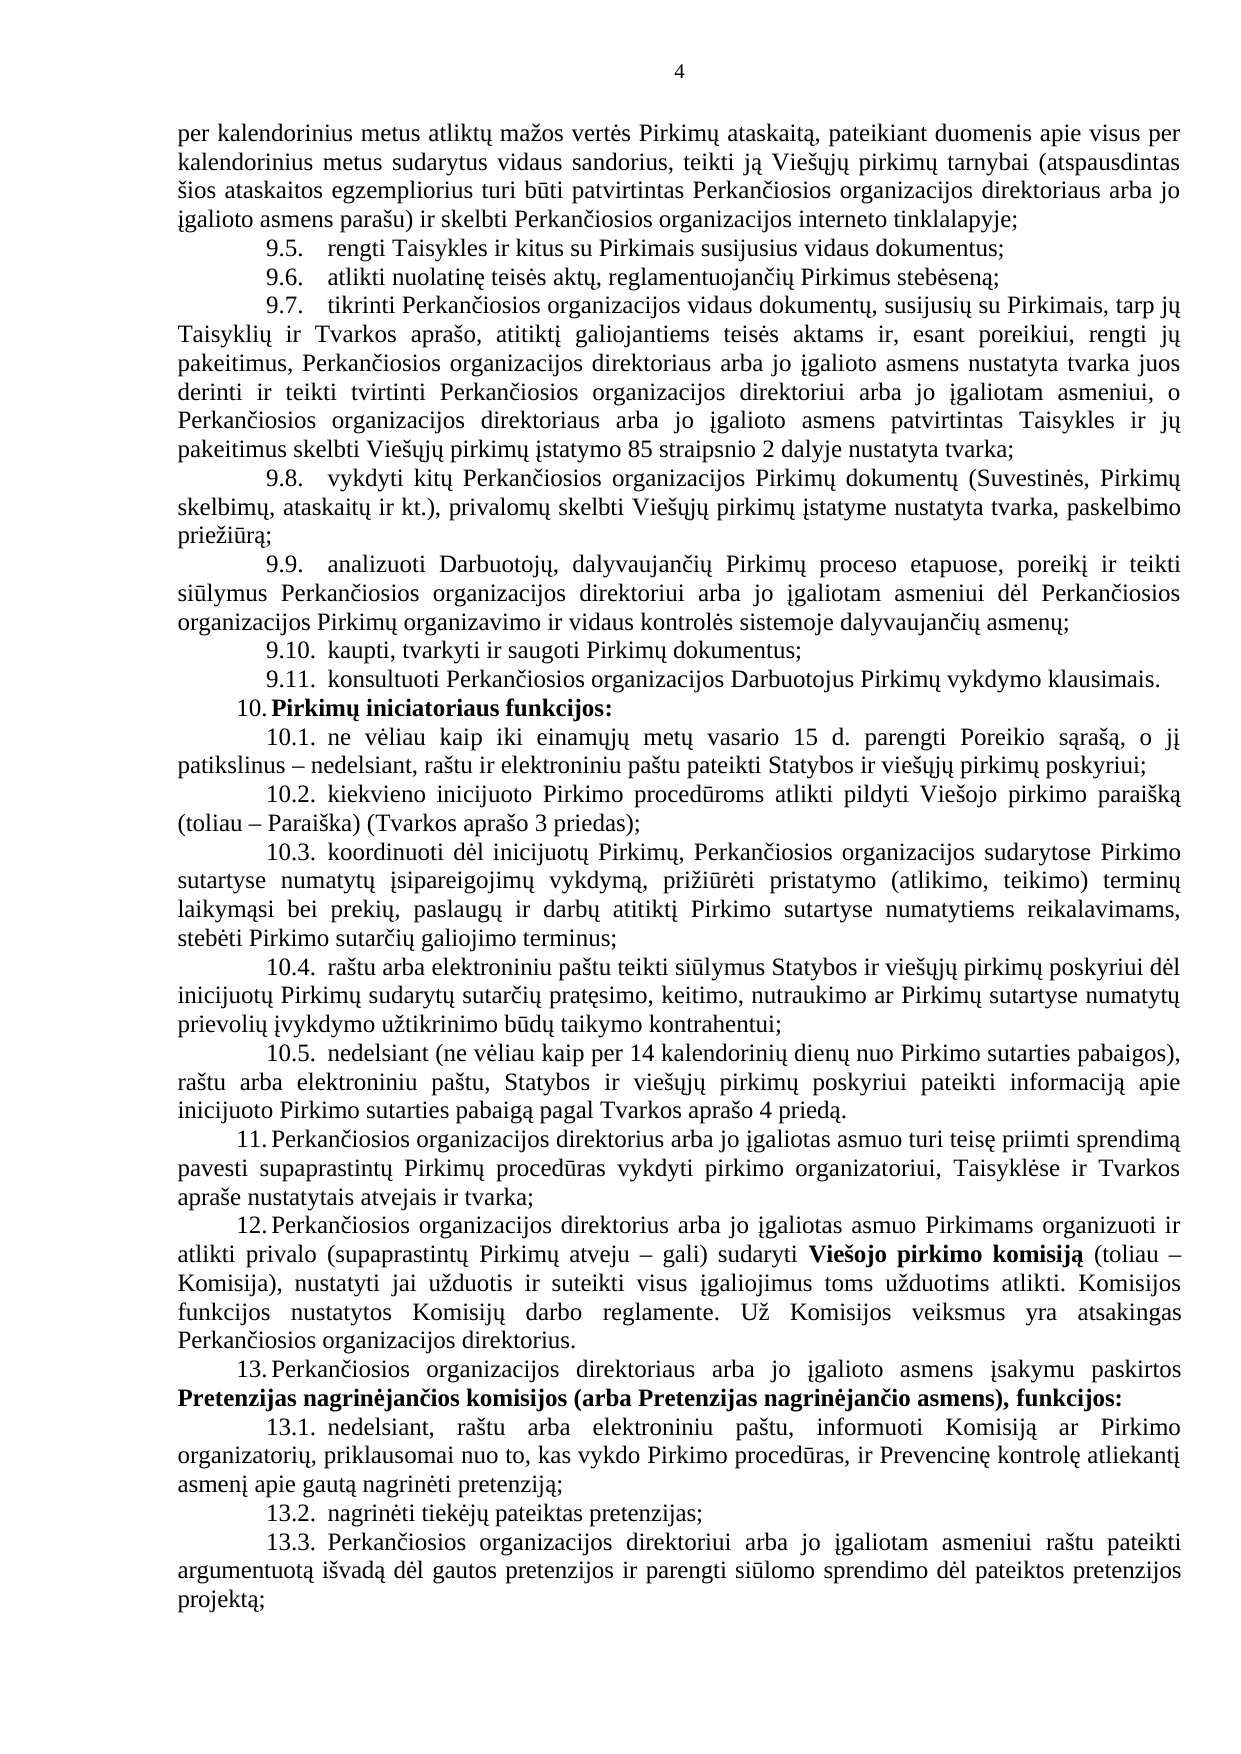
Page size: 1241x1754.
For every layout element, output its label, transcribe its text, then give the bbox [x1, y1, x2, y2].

text 9.6. atlikti nuolatinę teisės aktų, reglamentuojančių Pirkimus stebėseną; [177, 262, 1181, 291]
text 10.4. raštu arba elektroniniu paštu teikti siūlymus Statybos ir viešųjų pirkimų poskyriui dėl inicijuotų Pirkimų sudarytų sutarčių pratęsimo, keitimo, nutraukimo ar Pirkimų sutartyse numatytų prievolių įvykdymo užtikrinimo būdų taikymo kontrahentui; [177, 952, 1181, 1038]
text 9.8. vykdyti kitų Perkančiosios organizacijos Pirkimų dokumentų (Suvestinės, Pirkimų skelbimų, ataskaitų ir kt.), privalomų skelbti Viešųjų pirkimų įstatyme nustatyta tvarka, paskelbimo priežiūrą; [177, 463, 1181, 549]
text 10. Pirkimų iniciatoriaus funkcijos: [177, 693, 1181, 722]
text 13.2. nagrinėti tiekėjų pateiktas pretenzijas; [177, 1498, 1181, 1527]
text 9.9. analizuoti Darbuotojų, dalyvaujančių Pirkimų proceso etapuose, poreikį ir teikti siūlymus Perkančiosios organizacijos direktoriui arba jo įgaliotam asmeniui dėl Perkančiosios organizacijos Pirkimų organizavimo ir vidaus kontrolės sistemoje dalyvaujančių asmenų; [177, 549, 1181, 636]
text 10.3. koordinuoti dėl inicijuotų Pirkimų, Perkančiosios organizacijos sudarytose Pirkimo sutartyse numatytų įsipareigojimų vykdymą, prižiūrėti pristatymo (atlikimo, teikimo) terminų laikymąsi bei prekių, paslaugų ir darbų atitiktį Pirkimo sutartyse numatytiems reikalavimams, stebėti Pirkimo sutarčių galiojimo terminus; [177, 837, 1181, 952]
text 10.2. kiekvieno inicijuoto Pirkimo procedūroms atlikti pildyti Viešojo pirkimo paraišką (toliau – Paraiška) (Tvarkos aprašo 3 priedas); [177, 779, 1181, 837]
text 13.1. nedelsiant, raštu arba elektroniniu paštu, informuoti Komisiją ar Pirkimo organizatorių, priklausomai nuo to, kas vykdo Pirkimo procedūras, ir Prevencinę kontrolę atliekantį asmenį apie gautą nagrinėti pretenziją; [177, 1412, 1181, 1498]
text 9.11. konsultuoti Perkančiosios organizacijos Darbuotojus Pirkimų vykdymo klausimais. [177, 664, 1181, 693]
text 13. Perkančiosios organizacijos direktoriaus arba jo įgalioto asmens įsakymu paskirtos Pretenzijas nagrinėjančios komisijos (arba Pretenzijas nagrinėjančio asmens), funkcijos: [177, 1354, 1181, 1412]
text 9.10. kaupti, tvarkyti ir saugoti Pirkimų dokumentus; [177, 636, 1181, 664]
text 13.3. Perkančiosios organizacijos direktoriui arba jo įgaliotam asmeniui raštu pateikti argumentuotą išvadą dėl gautos pretenzijos ir parengti siūlomo sprendimo dėl pateiktos pretenzijos projektą; [177, 1527, 1181, 1613]
text 10.1. ne vėliau kaip iki einamųjų metų vasario 15 d. parengti Poreikio sąrašą, o jį patikslinus – nedelsiant, raštu ir elektroniniu paštu pateikti Statybos ir viešųjų pirkimų poskyriui; [177, 722, 1181, 779]
text 9.5. rengti Taisykles ir kitus su Pirkimais susijusius vidaus dokumentus; [177, 233, 1181, 262]
text 9.7. tikrinti Perkančiosios organizacijos vidaus dokumentų, susijusių su Pirkimais, tarp jų Taisyklių ir Tvarkos aprašo, atitiktį galiojantiems teisės aktams ir, esant poreikiui, rengti jų pakeitimus, Perkančiosios organizacijos direktoriaus arba jo įgalioto asmens nustatyta tvarka juos derinti ir teikti tvirtinti Perkančiosios organizacijos direktoriui arba jo įgaliotam asmeniui, o Perkančiosios organizacijos direktoriaus arba jo įgalioto asmens patvirtintas Taisykles ir jų pakeitimus skelbti Viešųjų pirkimų įstatymo 85 straipsnio 2 dalyje nustatyta tvarka; [177, 291, 1181, 463]
text 11. Perkančiosios organizacijos direktorius arba jo įgaliotas asmuo turi teisę priimti sprendimą pavesti supaprastintų Pirkimų procedūras vykdyti pirkimo organizatoriui, Taisyklėse ir Tvarkos apraše nustatytais atvejais ir tvarka; [177, 1124, 1181, 1211]
text per kalendorinius metus atliktų mažos vertės Pirkimų ataskaitą, pateikiant duomenis apie visus per kalendorinius metus sudarytus vidaus sandorius, teikti ją Viešųjų pirkimų tarnybai (atspausdintas šios ataskaitos egzempliorius turi būti patvirtintas Perkančiosios organizacijos direktoriaus arba jo įgalioto asmens parašu) ir skelbti Perkančiosios organizacijos interneto tinklalapyje; [177, 118, 1181, 233]
text 12. Perkančiosios organizacijos direktorius arba jo įgaliotas asmuo Pirkimams organizuoti ir atlikti privalo (supaprastintų Pirkimų atveju – gali) sudaryti Viešojo pirkimo komisiją (toliau – Komisija), nustatyti jai užduotis ir suteikti visus įgaliojimus toms užduotims atlikti. Komisijos funkcijos nustatytos Komisijų darbo reglamente. Už Komisijos veiksmus yra atsakingas Perkančiosios organizacijos direktorius. [177, 1211, 1181, 1354]
text 10.5. nedelsiant (ne vėliau kaip per 14 kalendorinių dienų nuo Pirkimo sutarties pabaigos), raštu arba elektroniniu paštu, Statybos ir viešųjų pirkimų poskyriui pateikti informaciją apie inicijuoto Pirkimo sutarties pabaigą pagal Tvarkos aprašo 4 priedą. [177, 1038, 1181, 1124]
